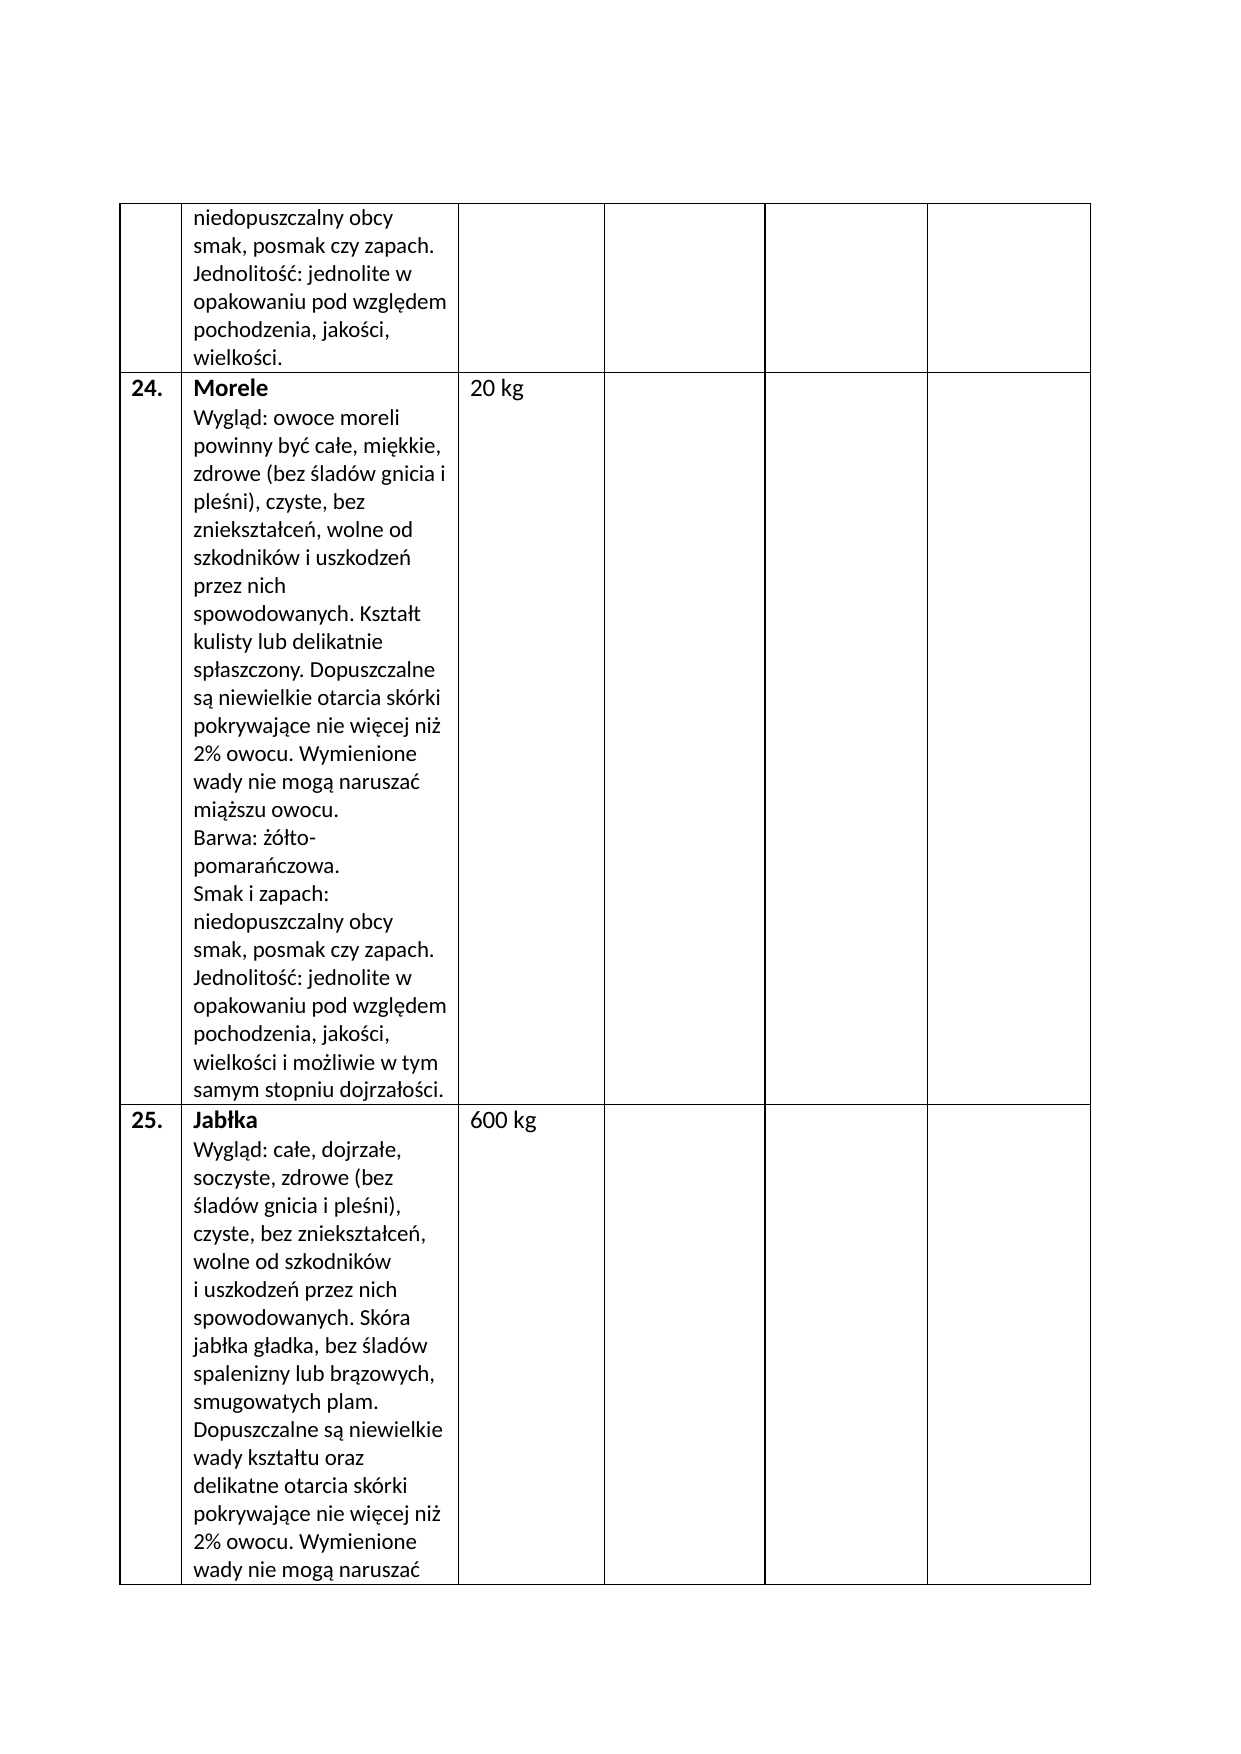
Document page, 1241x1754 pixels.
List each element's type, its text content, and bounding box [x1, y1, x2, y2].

table_cell [605, 204, 764, 372]
table_cell Morele Wygląd: owoce moreli powinny być całe, miękkie, zdrowe (bez śladów gnicia i pleśni), czyste, bez zniekształceń, wolne od szkodników i uszkodzeń przez nich spowodowanych. Kształt kulisty lub delikatnie spłaszczony. Dopuszczalne są niewielkie otarcia skórki pokrywające nie więcej niż 2% owocu. Wymienione wady nie mogą naruszać miąższu owocu. Barwa: żółto-pomarańczowa. Smak i zapach: niedopuszczalny obcy smak, posmak czy zapach. Jednolitość: jednolite w opakowaniu pod względem pochodzenia, jakości, wielkości i możliwie w tym samym stopniu dojrzałości. [182, 373, 458, 1104]
table_cell [928, 204, 1090, 372]
table_cell 25. [121, 1105, 181, 1583]
table_cell 24. [121, 373, 181, 1104]
table_cell [766, 1105, 927, 1583]
table_cell [459, 204, 604, 372]
table_cell niedopuszczalny obcy smak, posmak czy zapach. Jednolitość: jednolite w opakowaniu pod względem pochodzenia, jakości, wielkości. [182, 204, 458, 372]
table_cell Jabłka Wygląd: całe, dojrzałe, soczyste, zdrowe (bez śladów gnicia i pleśni), czyste, bez zniekształceń, wolne od szkodników i uszkodzeń przez nich spowodowanych. Skóra jabłka gładka, bez śladów spalenizny lub brązowych, smugowatych plam. Dopuszczalne są niewielkie wady kształtu oraz delikatne otarcia skórki pokrywające nie więcej niż 2% owocu. Wymienione wady nie mogą naruszać [182, 1105, 458, 1583]
table_cell [121, 204, 181, 372]
table_cell [928, 373, 1090, 1104]
table_cell 20 kg [459, 373, 604, 1104]
table_cell [766, 373, 927, 1104]
table_cell [766, 204, 927, 372]
table_cell [605, 373, 764, 1104]
table_cell [928, 1105, 1090, 1583]
table_cell 600 kg [459, 1105, 604, 1583]
table_cell [605, 1105, 764, 1583]
